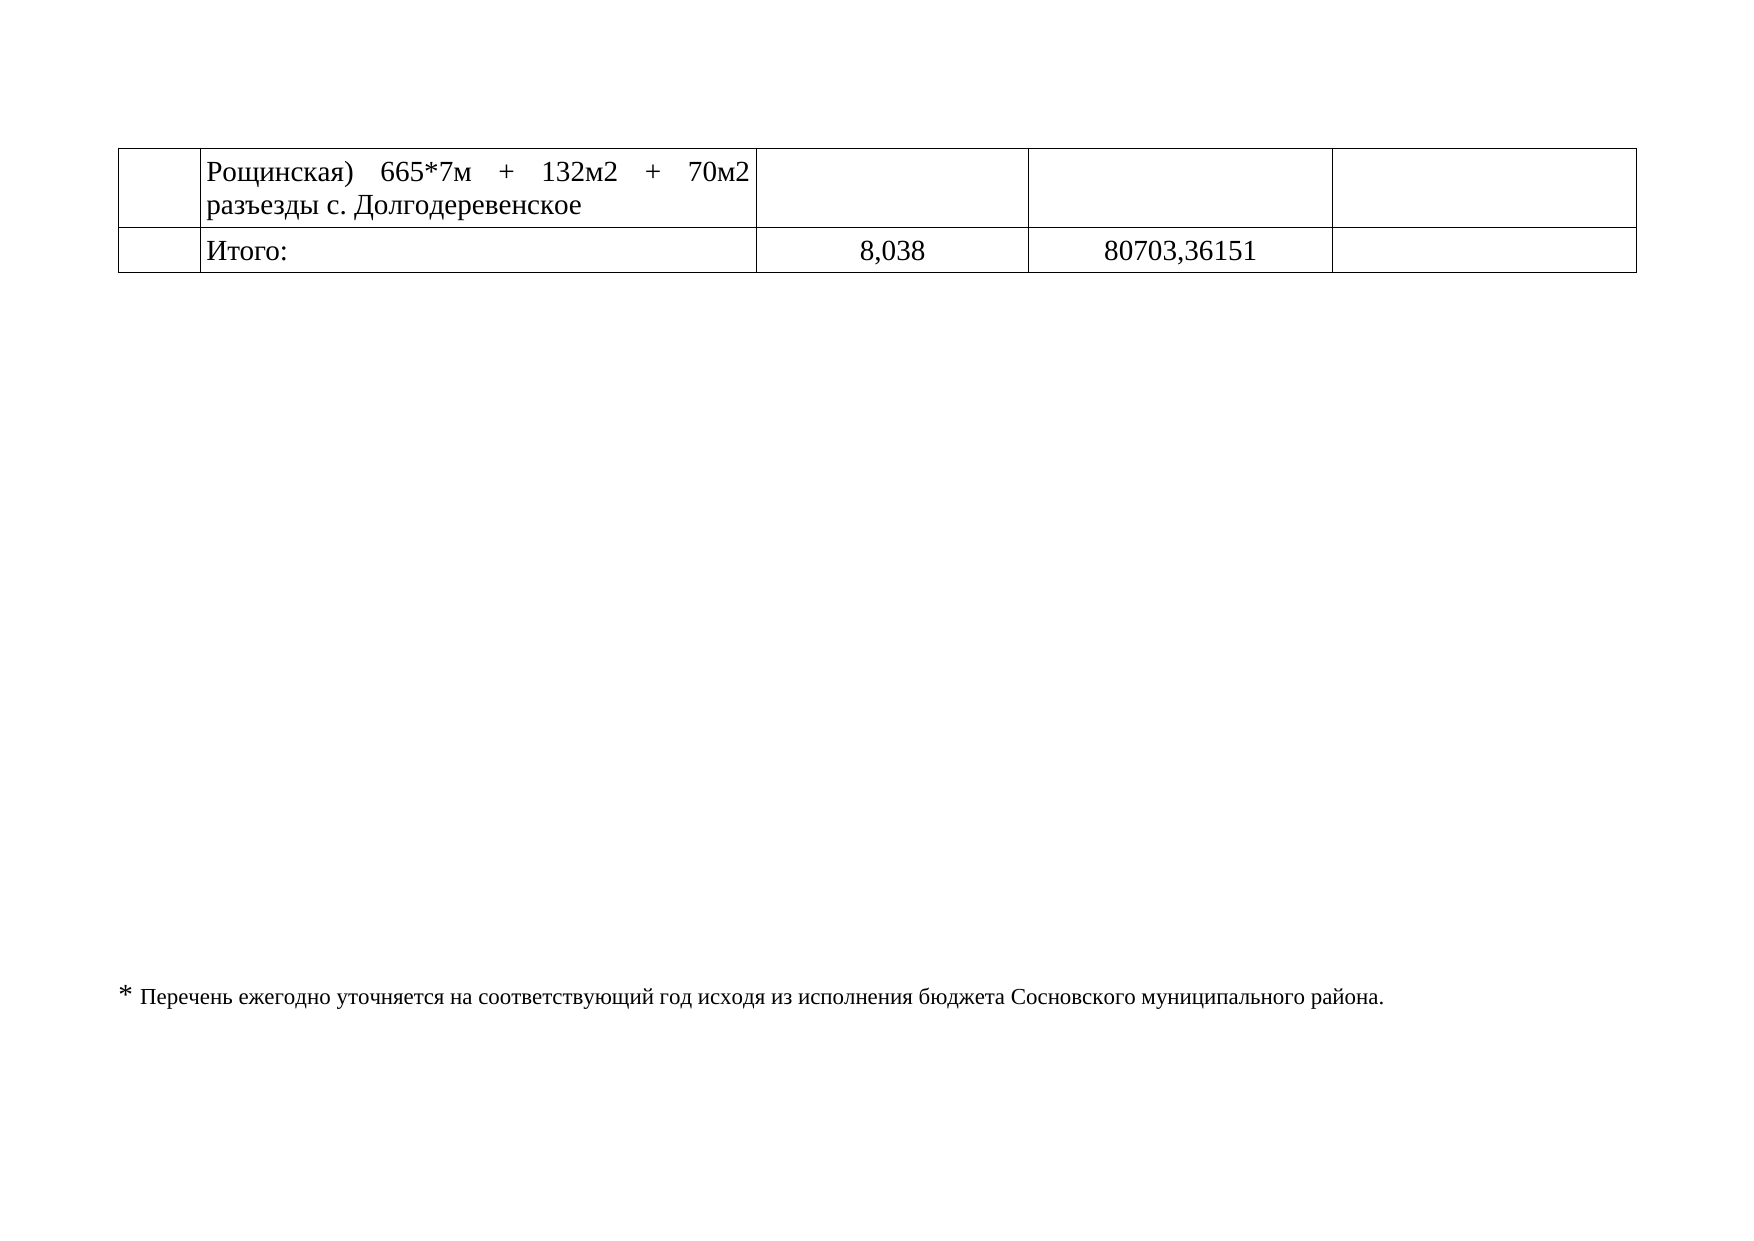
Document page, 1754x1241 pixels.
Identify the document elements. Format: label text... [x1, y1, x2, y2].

table_cell [1029, 149, 1332, 227]
table_cell [757, 149, 1028, 227]
table_cell 80703,36151 [1029, 228, 1332, 272]
text * Перечень ежегодно уточняется на соответствующий год исходя из исполнения бюджета Сосновского муниципального района. [118, 977, 1636, 1011]
table_cell Рощинская) 665*7м + 132м2 + 70м2 разъезды с. Долгодеревенское [201, 149, 756, 227]
table_cell [119, 149, 200, 227]
table_cell [119, 228, 200, 272]
table_cell Итого: [201, 228, 756, 272]
table_cell [1333, 149, 1636, 227]
table_cell [1333, 228, 1636, 272]
table_cell 8,038 [757, 228, 1028, 272]
